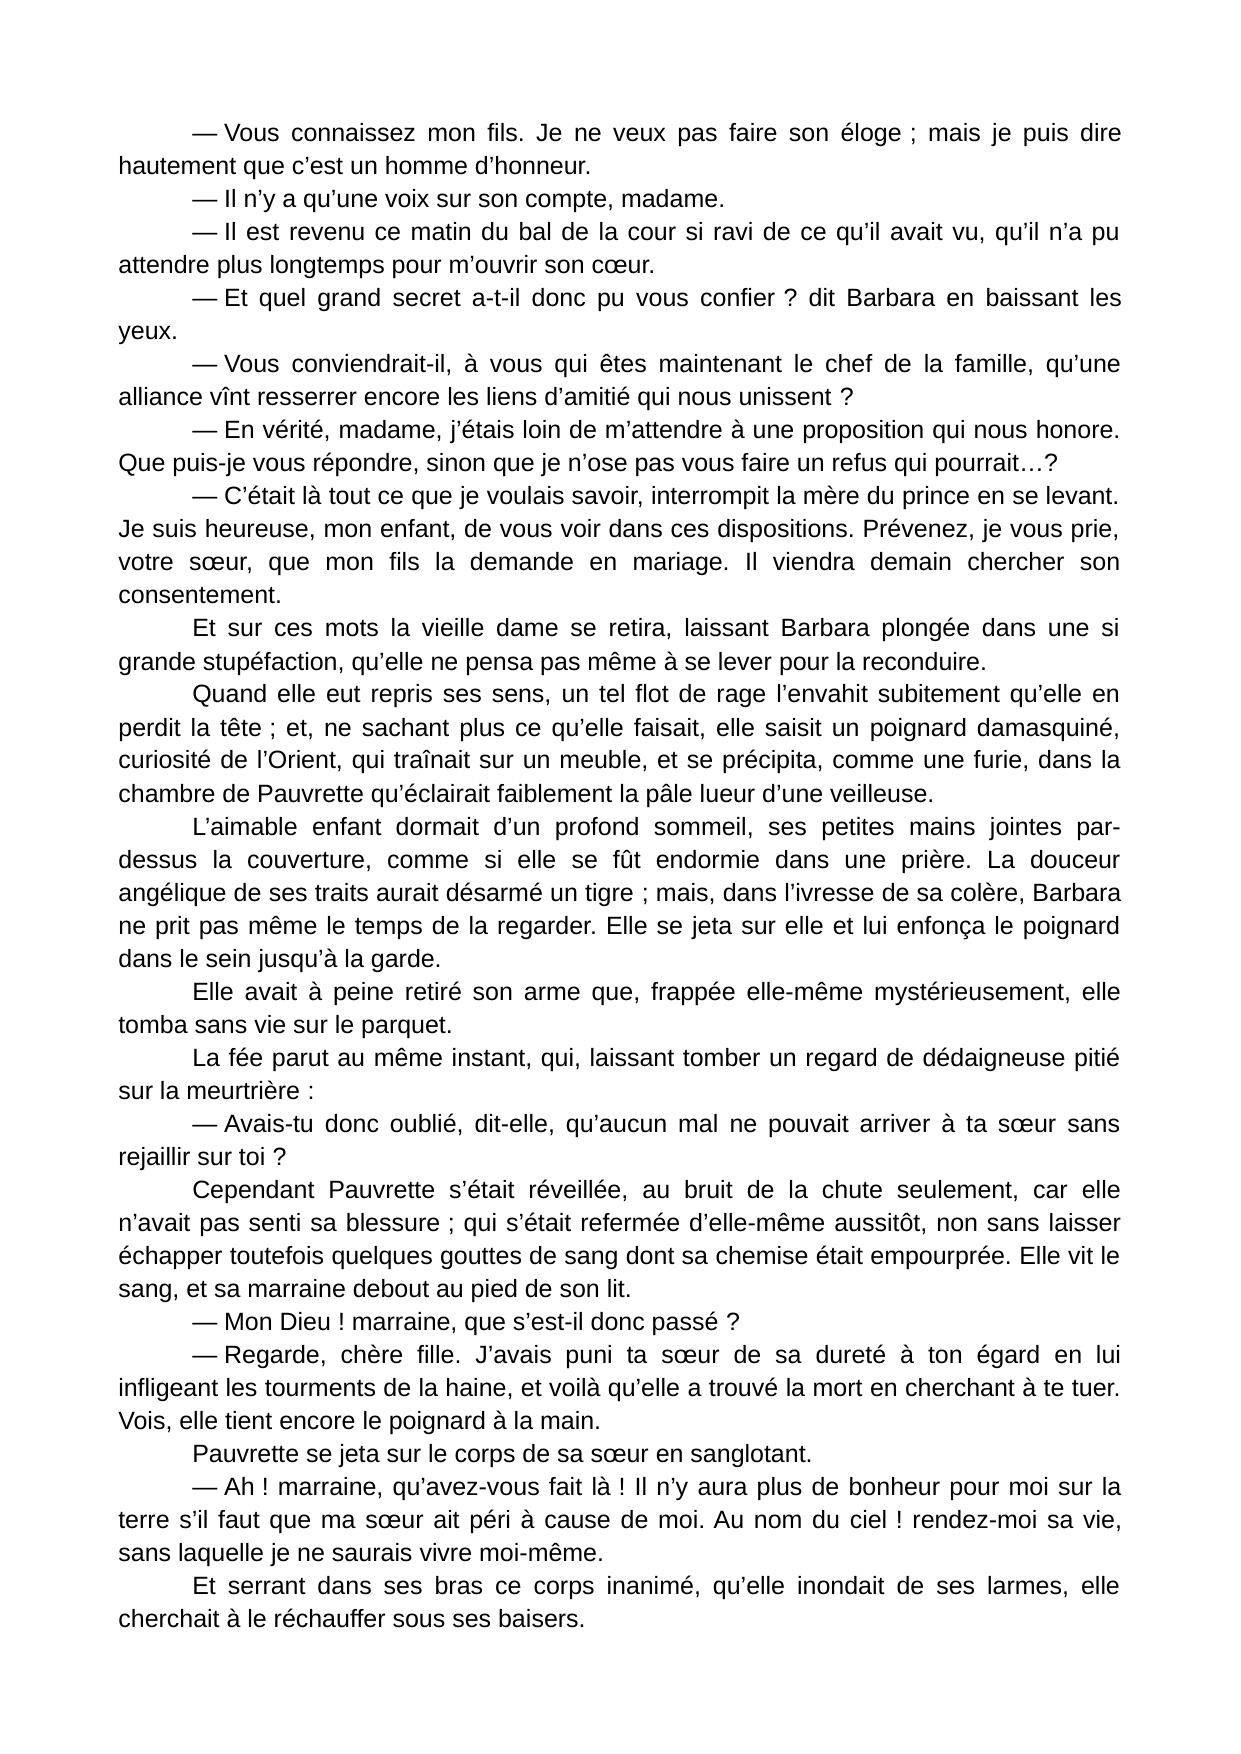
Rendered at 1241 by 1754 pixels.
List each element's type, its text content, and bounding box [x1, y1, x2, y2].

text Cependant Pauvrette s’était réveillée, au bruit de la chute seulement, car elle n’avait pas senti sa blessure ; qui s’était refermée d’elle-même aussitôt, non sans laisser échapper toutefois quelques gouttes de sang dont sa chemise était empourprée. Elle vit le sang, et sa marraine debout au pied de son lit. [118, 1175, 1122, 1303]
text Pauvrette se jeta sur le corps de sa sœur en sanglotant. [118, 1439, 1122, 1468]
text — Il n’y a qu’une voix sur son compte, madame. [118, 184, 1122, 213]
text Quand elle eut repris ses sens, un tel flot de rage l’envahit subitement qu’elle en perdit la tête ; et, ne sachant plus ce qu’elle faisait, elle saisit un poignard damasquiné, curiosité de l’Orient, qui traînait sur un meuble, et se précipita, comme une furie, dans la chambre de Pauvrette qu’éclairait faiblement la pâle lueur d’une veilleuse. [118, 679, 1122, 807]
text — En vérité, madame, j’étais loin de m’attendre à une proposition qui nous honore. Que puis-je vous répondre, sinon que je n’ose pas vous faire un refus qui pourrait…? [118, 415, 1122, 477]
text Et sur ces mots la vieille dame se retira, laissant Barbara plongée dans une si grande stupéfaction, qu’elle ne pensa pas même à se lever pour la reconduire. [118, 613, 1122, 675]
text Et serrant dans ses bras ce corps inanimé, qu’elle inondait de ses larmes, elle cherchait à le réchauffer sous ses baisers. [118, 1571, 1122, 1633]
text La fée parut au même instant, qui, laissant tomber un regard de dédaigneuse pitié sur la meurtrière : [118, 1043, 1122, 1104]
text — Vous conviendrait-il, à vous qui êtes maintenant le chef de la famille, qu’une alliance vînt resserrer encore les liens d’amitié qui nous unissent ? [118, 349, 1122, 411]
text — Regarde, chère fille. J’avais puni ta sœur de sa dureté à ton égard en lui infligeant les tourments de la haine, et voilà qu’elle a trouvé la mort en cherchant à te tuer. Vois, elle tient encore le poignard à la main. [118, 1340, 1122, 1435]
text L’aimable enfant dormait d’un profond sommeil, ses petites mains jointes par-dessus la couverture, comme si elle se fût endormie dans une prière. La douceur angélique de ses traits aurait désarmé un tigre ; mais, dans l’ivresse de sa colère, Barbara ne prit pas même le temps de la regarder. Elle se jeta sur elle et lui enfonça le poignard dans le sein jusqu’à la garde. [118, 812, 1122, 972]
text — Et quel grand secret a-t-il donc pu vous confier ? dit Barbara en baissant les yeux. [118, 283, 1122, 345]
text Elle avait à peine retiré son arme que, frappée elle-même mystérieusement, elle tomba sans vie sur le parquet. [118, 977, 1122, 1038]
text — Avais-tu donc oublié, dit-elle, qu’aucun mal ne pouvait arriver à ta sœur sans rejaillir sur toi ? [118, 1109, 1122, 1171]
text — Il est revenu ce matin du bal de la cour si ravi de ce qu’il avait vu, qu’il n’a pu attendre plus longtemps pour m’ouvrir son cœur. [118, 217, 1122, 279]
text — Vous connaissez mon fils. Je ne veux pas faire son éloge ; mais je puis dire hautement que c’est un homme d’honneur. [118, 118, 1122, 180]
text — Ah ! marraine, qu’avez-vous fait là ! Il n’y aura plus de bonheur pour moi sur la terre s’il faut que ma sœur ait péri à cause de moi. Au nom du ciel ! rendez-moi sa vie, sans laquelle je ne saurais vivre moi-même. [118, 1472, 1122, 1567]
text — C’était là tout ce que je voulais savoir, interrompit la mère du prince en se levant. Je suis heureuse, mon enfant, de vous voir dans ces dispositions. Prévenez, je vous prie, votre sœur, que mon fils la demande en mariage. Il viendra demain chercher son consentement. [118, 481, 1122, 609]
text — Mon Dieu ! marraine, que s’est-il donc passé ? [118, 1307, 1122, 1336]
